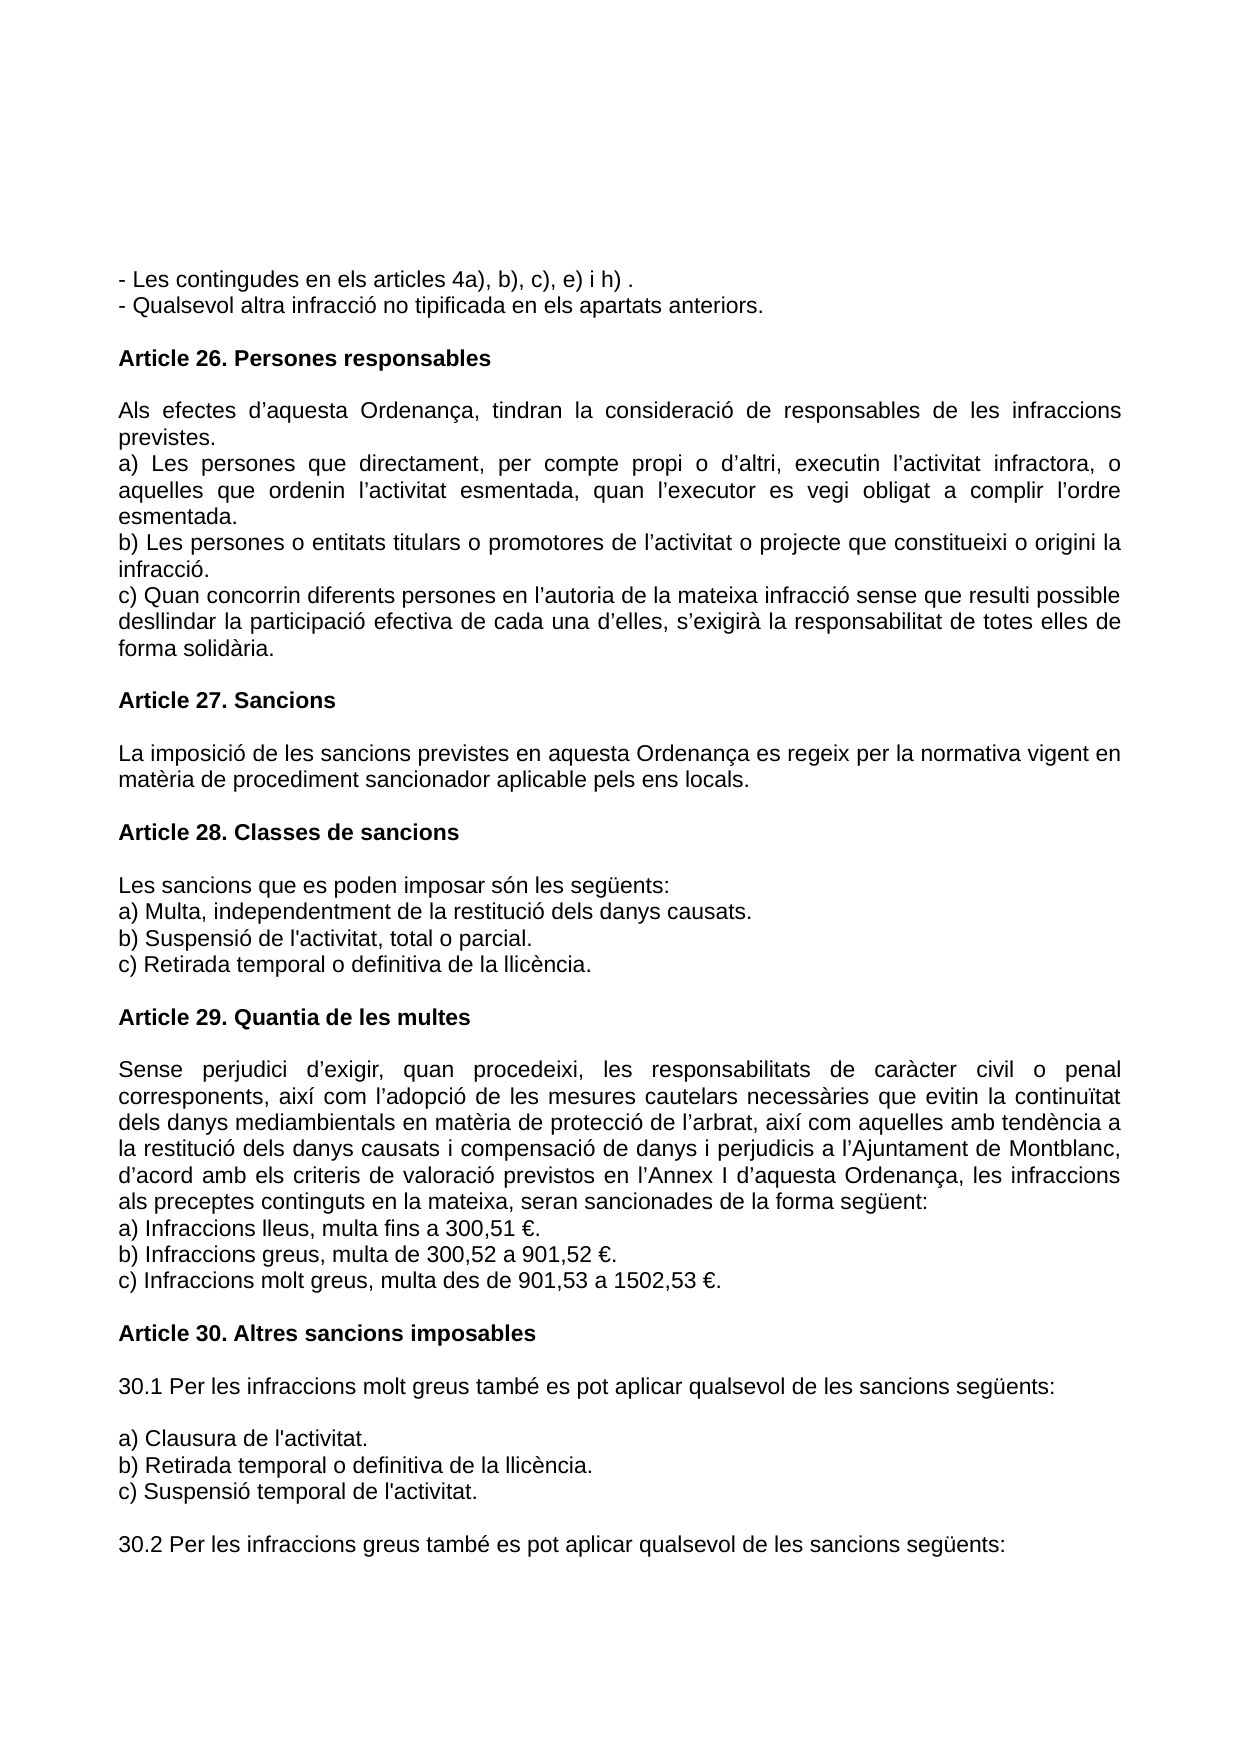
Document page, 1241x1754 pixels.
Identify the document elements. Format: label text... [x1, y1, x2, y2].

text Article 30. Altres sancions imposables [118, 1320, 1122, 1346]
text La imposició de les sancions previstes en aquesta Ordenança es regeix per la normativa vigent en matèria de procediment sancionador aplicable pels ens locals. [118, 740, 1122, 793]
text a) Les persones que directament, per compte propi o d’altri, executin l’activitat infractora, o aquelles que ordenin l’activitat esmentada, quan l’executor es vegi obligat a complir l’ordre esmentada. [118, 450, 1122, 529]
text - Qualsevol altra infracció no tipificada en els apartats anteriors. [118, 292, 1122, 318]
text - Les contingudes en els articles 4a), b), c), e) i h) . [118, 266, 1122, 292]
text a) Multa, independentment de la restitució dels danys causats. [118, 898, 1122, 924]
text Article 27. Sancions [118, 687, 1122, 714]
text c) Suspensió temporal de l'activitat. [118, 1478, 1122, 1504]
text b) Infraccions greus, multa de 300,52 a 901,52 €. [118, 1241, 1122, 1267]
text 30.2 Per les infraccions greus també es pot aplicar qualsevol de les sancions següents: [118, 1531, 1122, 1557]
text c) Retirada temporal o definitiva de la llicència. [118, 951, 1122, 977]
text 30.1 Per les infraccions molt greus també es pot aplicar qualsevol de les sancions següents: [118, 1373, 1122, 1399]
text a) Infraccions lleus, multa fins a 300,51 €. [118, 1214, 1122, 1241]
text b) Retirada temporal o definitiva de la llicència. [118, 1452, 1122, 1478]
text Article 28. Classes de sancions [118, 819, 1122, 846]
text a) Clausura de l'activitat. [118, 1425, 1122, 1452]
text Les sancions que es poden imposar són les següents: [118, 872, 1122, 898]
text b) Les persones o entitats titulars o promotores de l’activitat o projecte que constitueixi o origini la infracció. [118, 529, 1122, 582]
text Article 26. Persones responsables [118, 345, 1122, 371]
text Article 29. Quantia de les multes [118, 1004, 1122, 1030]
text Als efectes d’aquesta Ordenança, tindran la consideració de responsables de les infraccions previstes. [118, 397, 1122, 450]
text c) Quan concorrin diferents persones en l’autoria de la mateixa infracció sense que resulti possible desllindar la participació efectiva de cada una d’elles, s’exigirà la responsabilitat de totes elles de forma solidària. [118, 582, 1122, 661]
text Sense perjudici d’exigir, quan procedeixi, les responsabilitats de caràcter civil o penal corresponents, així com l’adopció de les mesures cautelars necessàries que evitin la continuïtat dels danys mediambientals en matèria de protecció de l’arbrat, així com aquelles amb tendència a la restitució dels danys causats i compensació de danys i perjudicis a l’Ajuntament de Montblanc, d’acord amb els criteris de valoració previstos en l’Annex I d’aquesta Ordenança, les infraccions als preceptes continguts en la mateixa, seran sancionades de la forma següent: [118, 1056, 1122, 1214]
text c) Infraccions molt greus, multa des de 901,53 a 1502,53 €. [118, 1267, 1122, 1293]
text b) Suspensió de l'activitat, total o parcial. [118, 924, 1122, 951]
